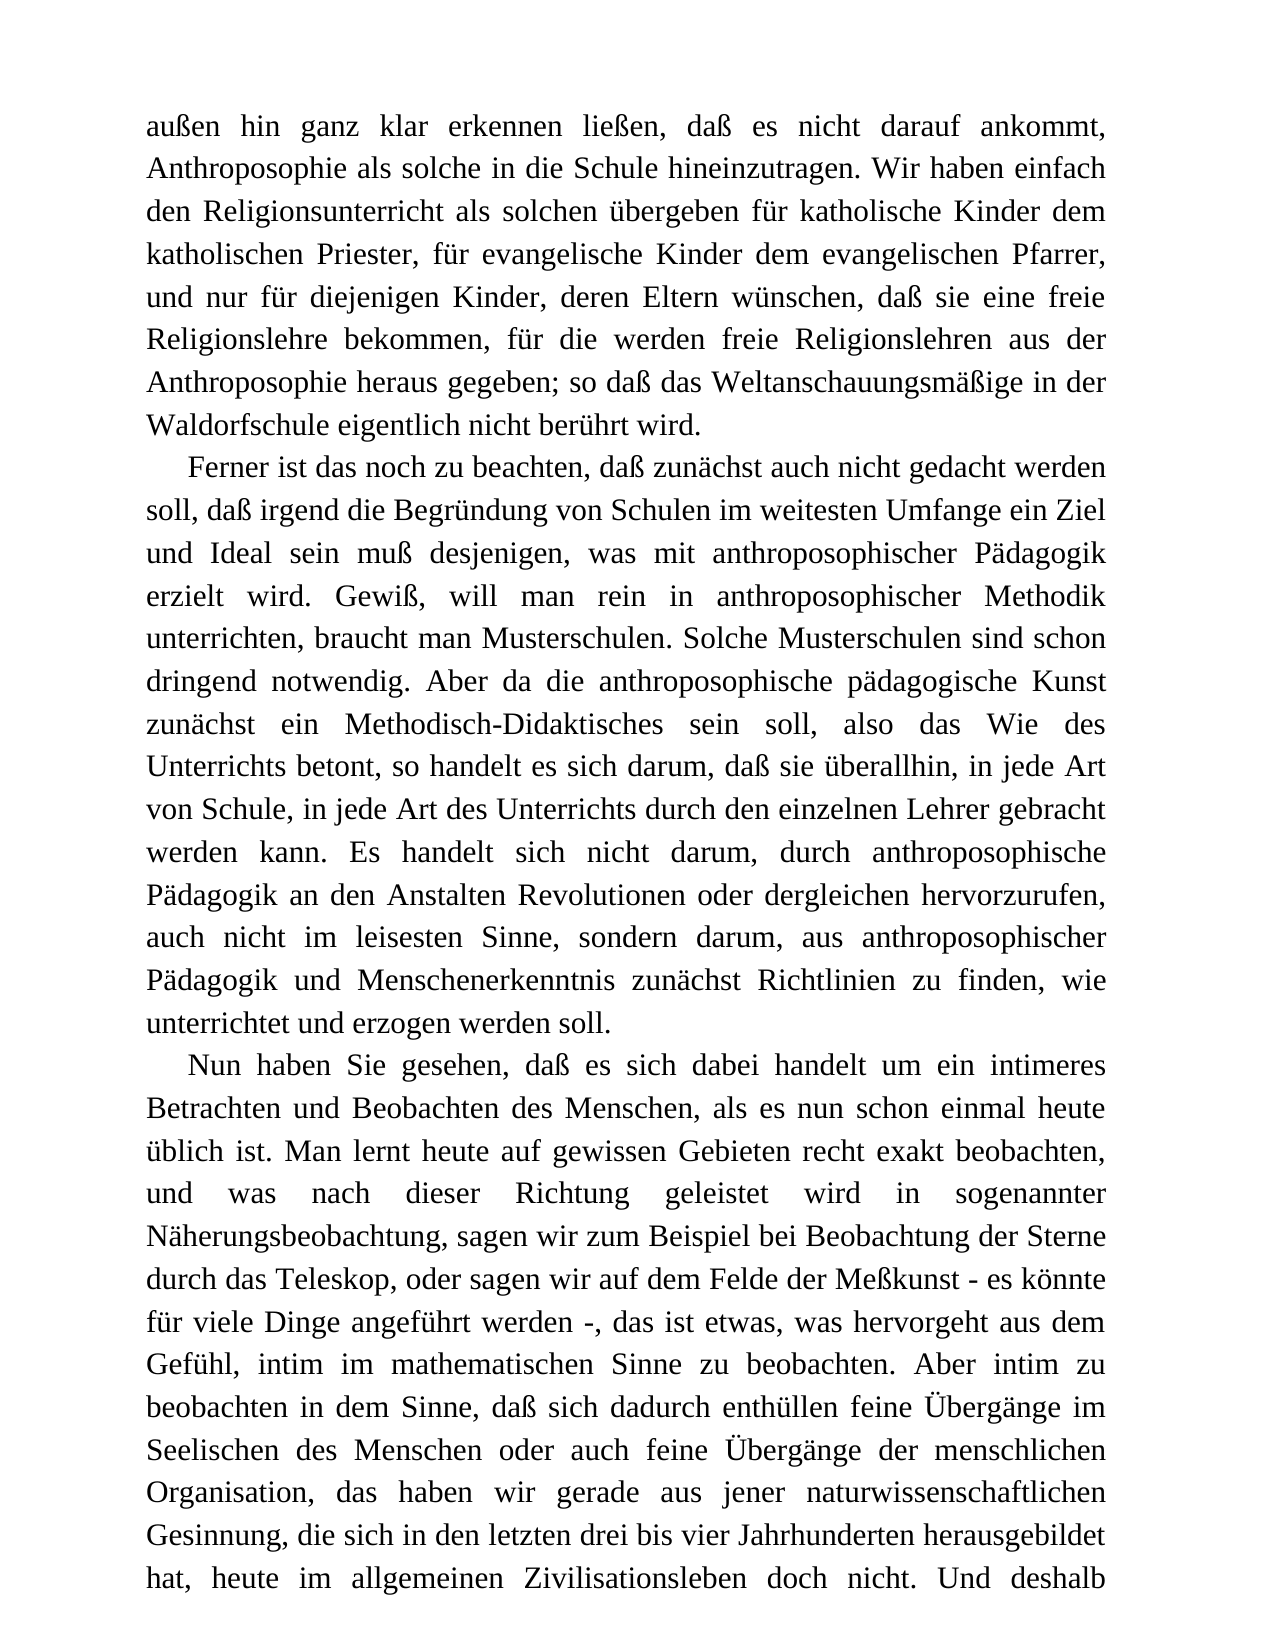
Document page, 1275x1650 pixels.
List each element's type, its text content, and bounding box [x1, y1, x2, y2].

text außen hin ganz klar erkennen ließen, daß es nicht darauf ankommt, Anthroposophie als solche in die Schule hineinzutragen. Wir haben einfach den Religionsunterricht als solchen übergeben für katholische Kinder dem katholischen Priester, für evangelische Kinder dem evangelischen Pfarrer, und nur für diejenigen Kinder, deren Eltern wünschen, daß sie eine freie Religionslehre bekommen, für die werden freie Religionslehren aus der Anthroposophie heraus gegeben; so daß das Weltanschauungsmäßige in der Waldorfschule eigentlich nicht berührt wird. [146, 107, 1107, 442]
text Nun haben Sie gesehen, daß es sich dabei handelt um ein intimeres Betrachten und Beobachten des Menschen, als es nun schon einmal heute üblich ist. Man lernt heute auf gewissen Gebieten recht exakt beobachten, und was nach dieser Richtung geleistet wird in sogenannter Näherungsbeobachtung, sagen wir zum Beispiel bei Beobachtung der Sterne durch das Teleskop, oder sagen wir auf dem Felde der Meßkunst - es könnte für viele Dinge angeführt werden -, das ist etwas, was hervorgeht aus dem Gefühl, intim im mathematischen Sinne zu beobachten. Aber intim zu beobachten in dem Sinne, daß sich dadurch enthüllen feine Übergänge im Seelischen des Menschen oder auch feine Übergänge der menschlichen Organisation, das haben wir gerade aus jener naturwissenschaftlichen Gesinnung, die sich in den letzten drei bis vier Jahrhunderten herausgebildet hat, heute im allgemeinen Zivilisationsleben doch nicht. Und deshalb [146, 1047, 1107, 1595]
text Ferner ist das noch zu beachten, daß zunächst auch nicht gedacht werden soll, daß irgend die Begründung von Schulen im weitesten Umfange ein Ziel und Ideal sein muß desjenigen, was mit anthroposophischer Pädagogik erzielt wird. Gewiß, will man rein in anthroposophischer Methodik unterrichten, braucht man Musterschulen. Solche Musterschulen sind schon dringend notwendig. Aber da die anthroposophische pädagogische Kunst zunächst ein Methodisch-Didaktisches sein soll, also das Wie des Unterrichts betont, so handelt es sich darum, daß sie überallhin, in jede Art von Schule, in jede Art des Unterrichts durch den einzelnen Lehrer gebracht werden kann. Es handelt sich nicht darum, durch anthroposophische Pädagogik an den Anstalten Revolutionen oder dergleichen hervorzurufen, auch nicht im leisesten Sinne, sondern darum, aus anthroposophischer Pädagogik und Menschenerkenntnis zunächst Richtlinien zu finden, wie unterrichtet und erzogen werden soll. [146, 449, 1107, 1040]
